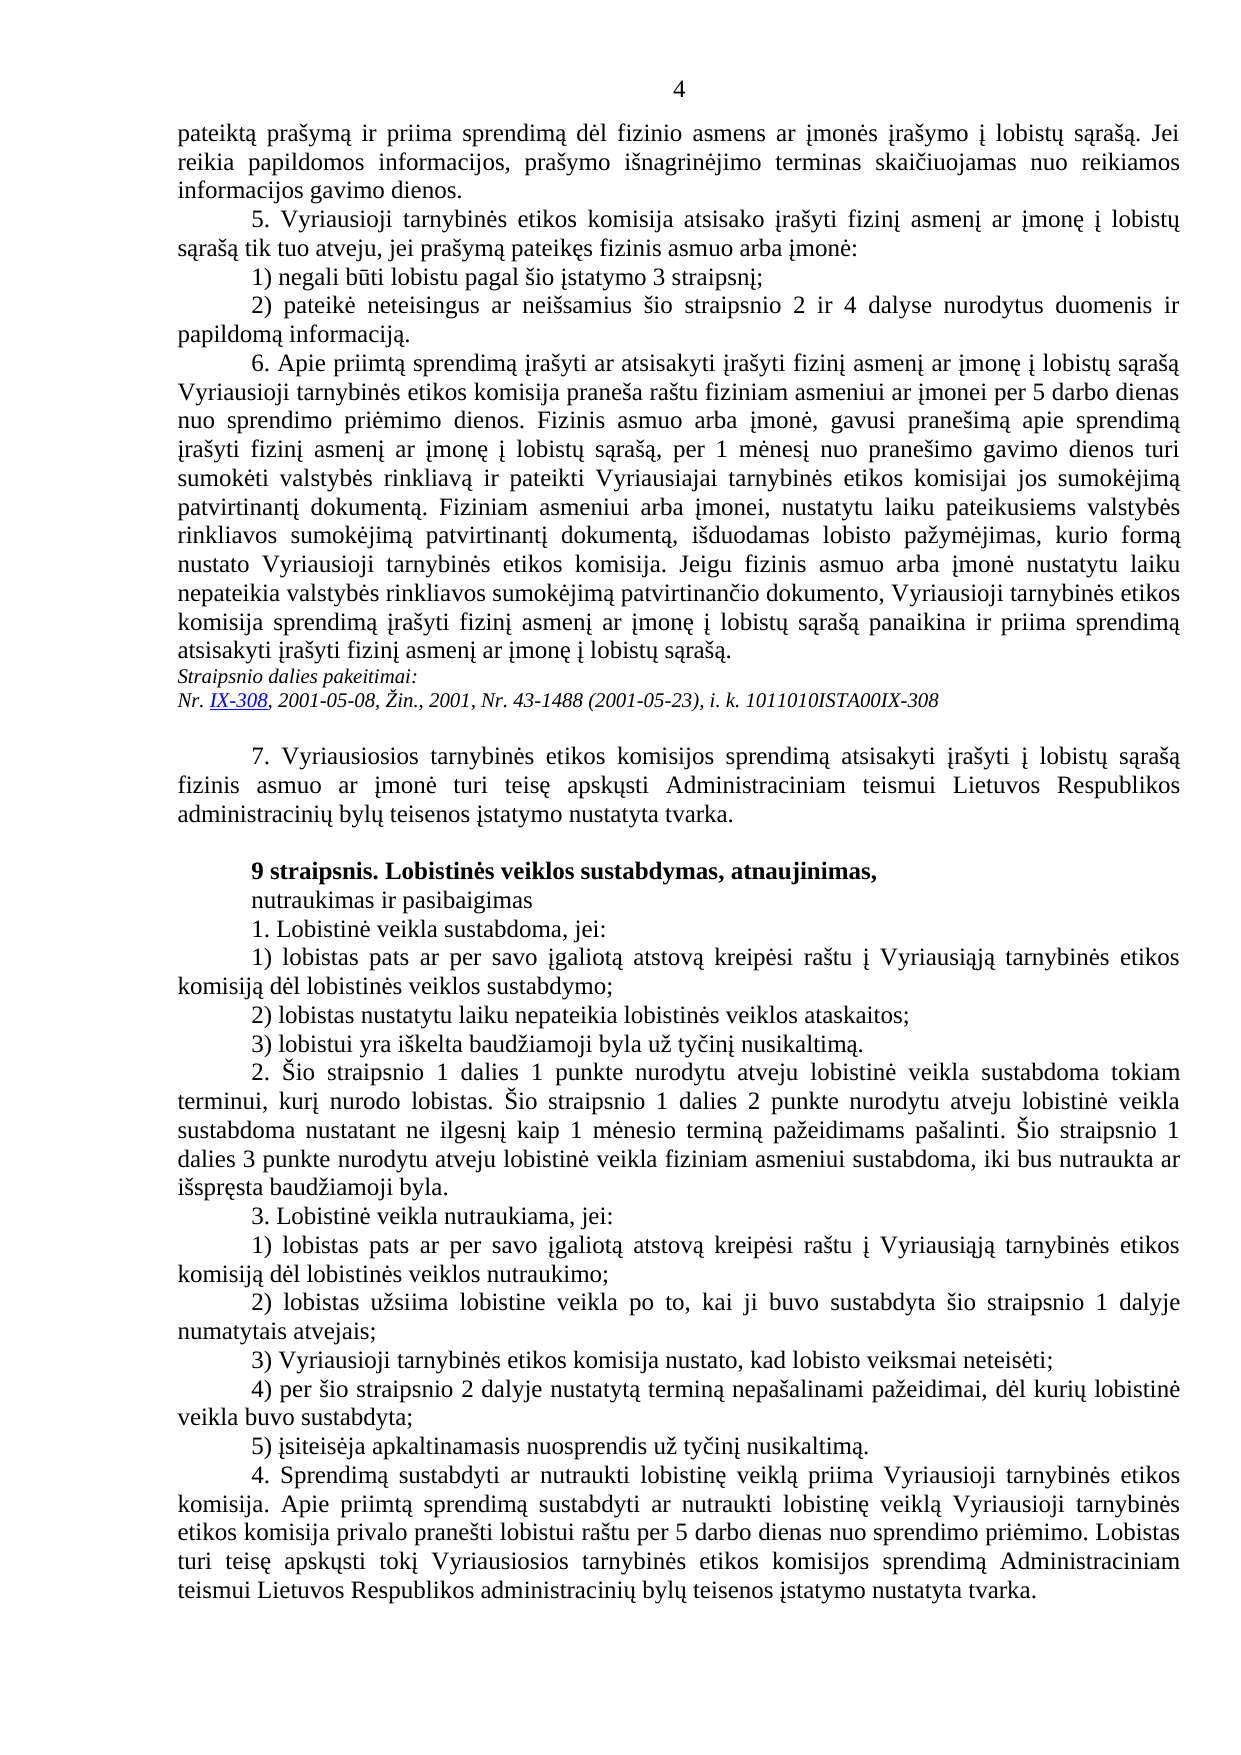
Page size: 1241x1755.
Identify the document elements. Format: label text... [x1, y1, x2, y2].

text 3. Lobistinė veikla nutraukiama, jei: [177, 1201, 1181, 1230]
text 5. Vyriausioji tarnybinės etikos komisija atsisako įrašyti fizinį asmenį ar įmonę į lobistų sąrašą tik tuo atveju, jei prašymą pateikęs fizinis asmuo arba įmonė: [177, 204, 1181, 262]
text 1) lobistas pats ar per savo įgaliotą atstovą kreipėsi raštu į Vyriausiąją tarnybinės etikos komisiją dėl lobistinės veiklos nutraukimo; [177, 1230, 1181, 1287]
text 2. Šio straipsnio 1 dalies 1 punkte nurodytu atveju lobistinė veikla sustabdoma tokiam terminui, kurį nurodo lobistas. Šio straipsnio 1 dalies 2 punkte nurodytu atveju lobistinė veikla sustabdoma nustatant ne ilgesnį kaip 1 mėnesio terminą pažeidimams pašalinti. Šio straipsnio 1 dalies 3 punkte nurodytu atveju lobistinė veikla fiziniam asmeniui sustabdoma, iki bus nutraukta ar išspręsta baudžiamoji byla. [177, 1057, 1181, 1201]
text 9 straipsnis. Lobistinės veiklos sustabdymas, atnaujinimas, [177, 856, 1181, 885]
text 2) lobistas nustatytu laiku nepateikia lobistinės veiklos ataskaitos; [177, 1000, 1181, 1029]
text 2) pateikė neteisingus ar neišsamius šio straipsnio 2 ir 4 dalyse nurodytus duomenis ir papildomą informaciją. [177, 291, 1181, 348]
text 1. Lobistinė veikla sustabdoma, jei: [177, 914, 1181, 942]
text 5) įsiteisėja apkaltinamasis nuosprendis už tyčinį nusikaltimą. [177, 1431, 1181, 1460]
text 1) negali būti lobistu pagal šio įstatymo 3 straipsnį; [177, 262, 1181, 291]
text 1) lobistas pats ar per savo įgaliotą atstovą kreipėsi raštu į Vyriausiąją tarnybinės etikos komisiją dėl lobistinės veiklos sustabdymo; [177, 942, 1181, 1000]
text 3) lobistui yra iškelta baudžiamoji byla už tyčinį nusikaltimą. [177, 1029, 1181, 1057]
text pateiktą prašymą ir priima sprendimą dėl fizinio asmens ar įmonės įrašymo į lobistų sąrašą. Jei reikia papildomos informacijos, prašymo išnagrinėjimo terminas skaičiuojamas nuo reikiamos informacijos gavimo dienos. [177, 118, 1181, 204]
text nutraukimas ir pasibaigimas [177, 885, 1181, 914]
text Nr. IX-308, 2001-05-08, Žin., 2001, Nr. 43-1488 (2001-05-23), i. k. 1011010ISTA00IX-308 [177, 688, 1181, 712]
text 6. Apie priimtą sprendimą įrašyti ar atsisakyti įrašyti fizinį asmenį ar įmonę į lobistų sąrašą Vyriausioji tarnybinės etikos komisija praneša raštu fiziniam asmeniui ar įmonei per 5 darbo dienas nuo sprendimo priėmimo dienos. Fizinis asmuo arba įmonė, gavusi pranešimą apie sprendimą įrašyti fizinį asmenį ar įmonę į lobistų sąrašą, per 1 mėnesį nuo pranešimo gavimo dienos turi sumokėti valstybės rinkliavą ir pateikti Vyriausiajai tarnybinės etikos komisijai jos sumokėjimą patvirtinantį dokumentą. Fiziniam asmeniui arba įmonei, nustatytu laiku pateikusiems valstybės rinkliavos sumokėjimą patvirtinantį dokumentą, išduodamas lobisto pažymėjimas, kurio formą nustato Vyriausioji tarnybinės etikos komisija. Jeigu fizinis asmuo arba įmonė nustatytu laiku nepateikia valstybės rinkliavos sumokėjimą patvirtinančio dokumento, Vyriausioji tarnybinės etikos komisija sprendimą įrašyti fizinį asmenį ar įmonę į lobistų sąrašą panaikina ir priima sprendimą atsisakyti įrašyti fizinį asmenį ar įmonę į lobistų sąrašą. [177, 348, 1181, 664]
text 2) lobistas užsiima lobistine veikla po to, kai ji buvo sustabdyta šio straipsnio 1 dalyje numatytais atvejais; [177, 1287, 1181, 1345]
text 3) Vyriausioji tarnybinės etikos komisija nustato, kad lobisto veiksmai neteisėti; [177, 1345, 1181, 1374]
text 7. Vyriausiosios tarnybinės etikos komisijos sprendimą atsisakyti įrašyti į lobistų sąrašą fizinis asmuo ar įmonė turi teisę apskųsti Administraciniam teismui Lietuvos Respublikos administracinių bylų teisenos įstatymo nustatyta tvarka. [177, 741, 1181, 827]
text 4) per šio straipsnio 2 dalyje nustatytą terminą nepašalinami pažeidimai, dėl kurių lobistinė veikla buvo sustabdyta; [177, 1374, 1181, 1431]
text 4. Sprendimą sustabdyti ar nutraukti lobistinę veiklą priima Vyriausioji tarnybinės etikos komisija. Apie priimtą sprendimą sustabdyti ar nutraukti lobistinę veiklą Vyriausioji tarnybinės etikos komisija privalo pranešti lobistui raštu per 5 darbo dienas nuo sprendimo priėmimo. Lobistas turi teisę apskųsti tokį Vyriausiosios tarnybinės etikos komisijos sprendimą Administraciniam teismui Lietuvos Respublikos administracinių bylų teisenos įstatymo nustatyta tvarka. [177, 1460, 1181, 1604]
text Straipsnio dalies pakeitimai: [177, 664, 1181, 688]
